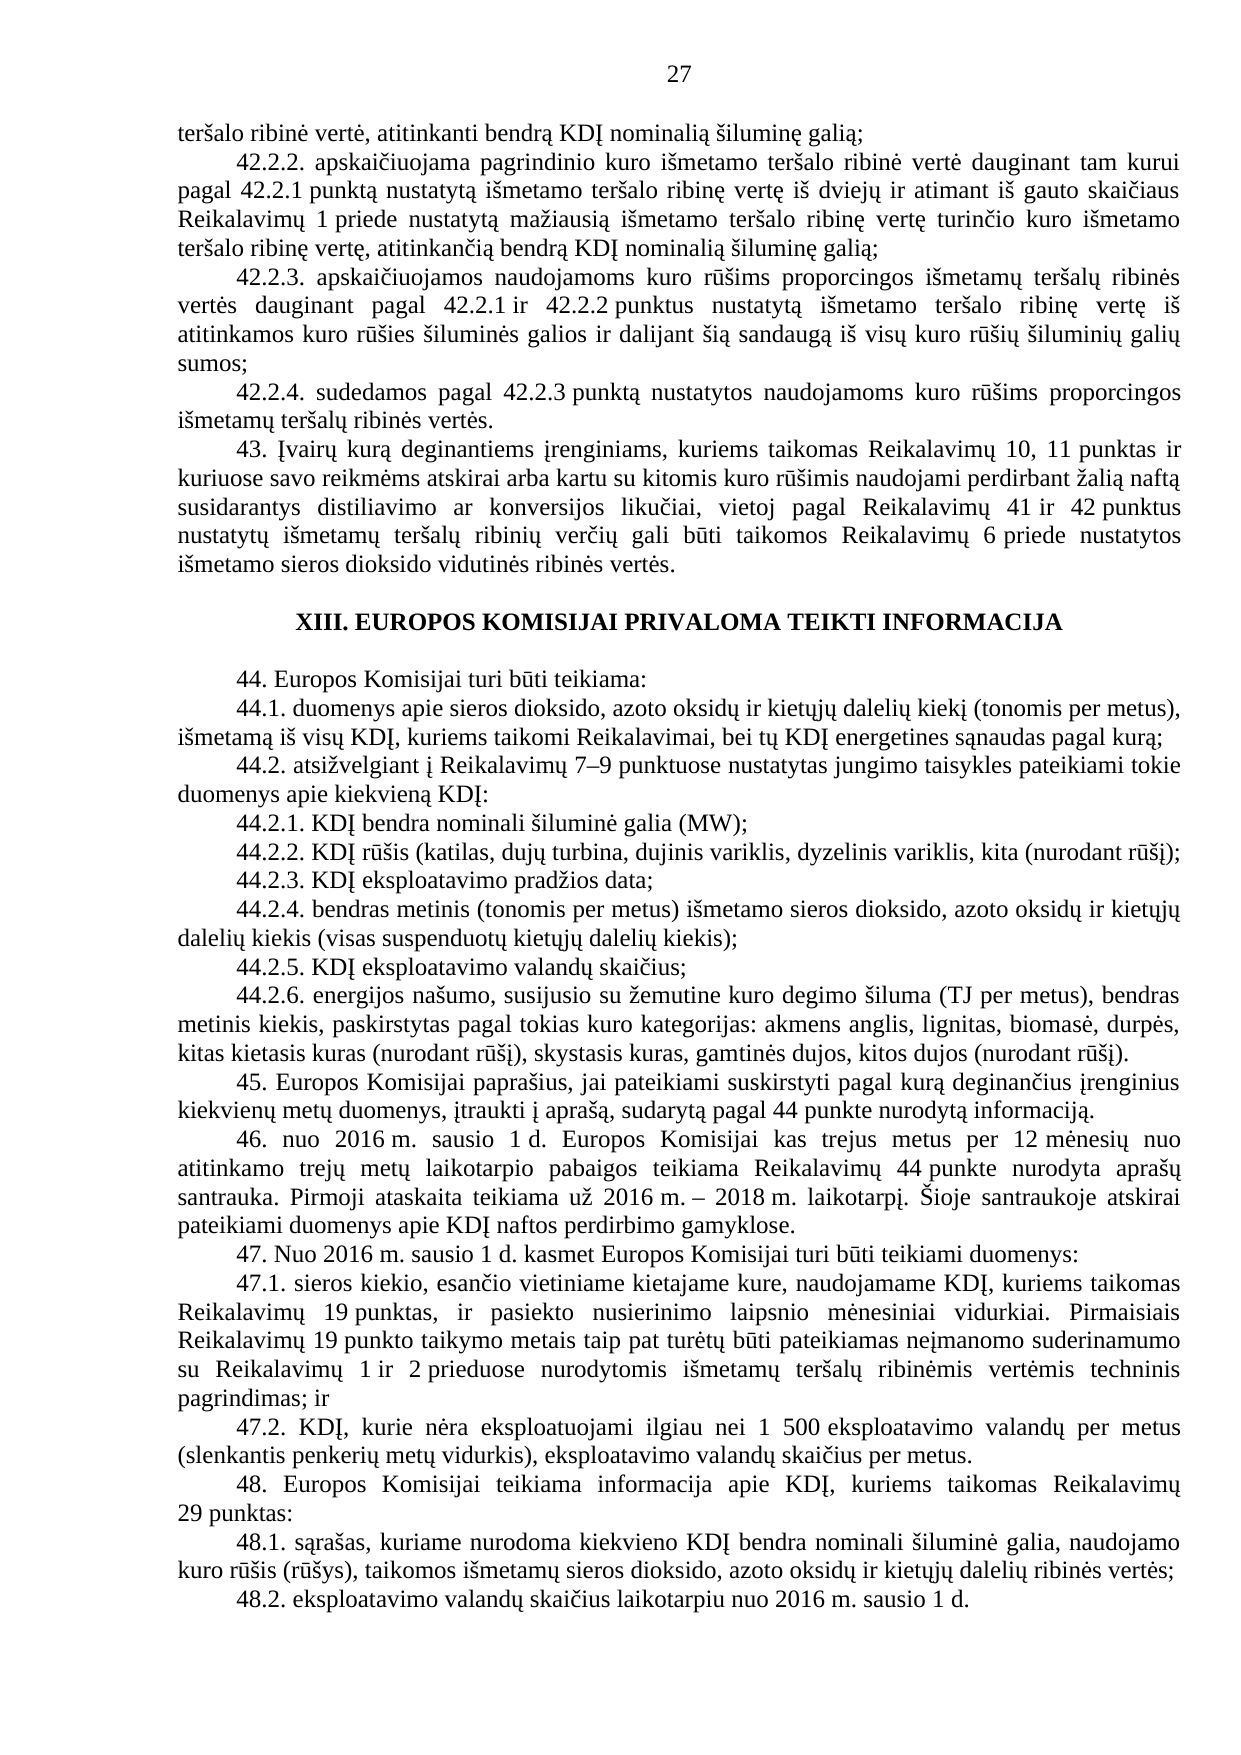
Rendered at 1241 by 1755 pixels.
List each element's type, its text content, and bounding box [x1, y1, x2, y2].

text 43. Įvairų kurą deginantiems įrenginiams, kuriems taikomas Reikalavimų 10, 11 punktas ir kuriuose savo reikmėms atskirai arba kartu su kitomis kuro rūšimis naudojami perdirbant žalią naftą susidarantys distiliavimo ar konversijos likučiai, vietoj pagal Reikalavimų 41 ir 42 punktus nustatytų išmetamų teršalų ribinių verčių gali būti taikomos Reikalavimų 6 priede nustatytos išmetamo sieros dioksido vidutinės ribinės vertės. [177, 434, 1181, 578]
text 44.2. atsižvelgiant į Reikalavimų 7–9 punktuose nustatytas jungimo taisykles pateikiami tokie duomenys apie kiekvieną KDĮ: [177, 751, 1181, 808]
text 48.2. eksploatavimo valandų skaičius laikotarpiu nuo 2016 m. sausio 1 d. [177, 1584, 1181, 1613]
text XIII. EUROPOS KOMISIJAI PRIVALOMA TEIKTI INFORMACIJA [177, 607, 1181, 636]
text 44. Europos Komisijai turi būti teikiama: [177, 664, 1181, 693]
text 42.2.3. apskaičiuojamos naudojamoms kuro rūšims proporcingos išmetamų teršalų ribinės vertės dauginant pagal 42.2.1 ir 42.2.2 punktus nustatytą išmetamo teršalo ribinę vertę iš atitinkamos kuro rūšies šiluminės galios ir dalijant šią sandaugą iš visų kuro rūšių šiluminių galių sumos; [177, 262, 1181, 377]
text 45. Europos Komisijai paprašius, jai pateikiami suskirstyti pagal kurą deginančius įrenginius kiekvienų metų duomenys, įtraukti į aprašą, sudarytą pagal 44 punkte nurodytą informaciją. [177, 1067, 1181, 1124]
text 44.2.5. KDĮ eksploatavimo valandų skaičius; [177, 952, 1181, 981]
text 42.2.2. apskaičiuojama pagrindinio kuro išmetamo teršalo ribinė vertė dauginant tam kurui pagal 42.2.1 punktą nustatytą išmetamo teršalo ribinę vertę iš dviejų ir atimant iš gauto skaičiaus Reikalavimų 1 priede nustatytą mažiausią išmetamo teršalo ribinę vertę turinčio kuro išmetamo teršalo ribinę vertę, atitinkančią bendrą KDĮ nominalią šiluminę galią; [177, 147, 1181, 262]
text 47.1. sieros kiekio, esančio vietiniame kietajame kure, naudojamame KDĮ, kuriems taikomas Reikalavimų 19 punktas, ir pasiekto nusierinimo laipsnio mėnesiniai vidurkiai. Pirmaisiais Reikalavimų 19 punkto taikymo metais taip pat turėtų būti pateikiamas neįmanomo suderinamumo su Reikalavimų 1 ir 2 prieduose nurodytomis išmetamų teršalų ribinėmis vertėmis techninis pagrindimas; ir [177, 1268, 1181, 1412]
text 46. nuo 2016 m. sausio 1 d. Europos Komisijai kas trejus metus per 12 mėnesių nuo atitinkamo trejų metų laikotarpio pabaigos teikiama Reikalavimų 44 punkte nurodyta aprašų santrauka. Pirmoji ataskaita teikiama už 2016 m. – 2018 m. laikotarpį. Šioje santraukoje atskirai pateikiami duomenys apie KDĮ naftos perdirbimo gamyklose. [177, 1124, 1181, 1239]
text 44.2.6. energijos našumo, susijusio su žemutine kuro degimo šiluma (TJ per metus), bendras metinis kiekis, paskirstytas pagal tokias kuro kategorijas: akmens anglis, lignitas, biomasė, durpės, kitas kietasis kuras (nurodant rūšį), skystasis kuras, gamtinės dujos, kitos dujos (nurodant rūšį). [177, 981, 1181, 1067]
text teršalo ribinė vertė, atitinkanti bendrą KDĮ nominalią šiluminę galią; [177, 118, 1181, 147]
text 44.2.1. KDĮ bendra nominali šiluminė galia (MW); [177, 808, 1181, 837]
text 42.2.4. sudedamos pagal 42.2.3 punktą nustatytos naudojamoms kuro rūšims proporcingos išmetamų teršalų ribinės vertės. [177, 377, 1181, 434]
text 44.2.3. KDĮ eksploatavimo pradžios data; [177, 866, 1181, 894]
text 48.1. sąrašas, kuriame nurodoma kiekvieno KDĮ bendra nominali šiluminė galia, naudojamo kuro rūšis (rūšys), taikomos išmetamų sieros dioksido, azoto oksidų ir kietųjų dalelių ribinės vertės; [177, 1527, 1181, 1584]
text 47.2. KDĮ, kurie nėra eksploatuojami ilgiau nei 1 500 eksploatavimo valandų per metus (slenkantis penkerių metų vidurkis), eksploatavimo valandų skaičius per metus. [177, 1412, 1181, 1469]
text 44.1. duomenys apie sieros dioksido, azoto oksidų ir kietųjų dalelių kiekį (tonomis per metus), išmetamą iš visų KDĮ, kuriems taikomi Reikalavimai, bei tų KDĮ energetines sąnaudas pagal kurą; [177, 693, 1181, 751]
text 44.2.2. KDĮ rūšis (katilas, dujų turbina, dujinis variklis, dyzelinis variklis, kita (nurodant rūšį); [177, 837, 1181, 866]
text 47. Nuo 2016 m. sausio 1 d. kasmet Europos Komisijai turi būti teikiami duomenys: [177, 1239, 1181, 1268]
text 48. Europos Komisijai teikiama informacija apie KDĮ, kuriems taikomas Reikalavimų 29 punktas: [177, 1469, 1181, 1527]
text 44.2.4. bendras metinis (tonomis per metus) išmetamo sieros dioksido, azoto oksidų ir kietųjų dalelių kiekis (visas suspenduotų kietųjų dalelių kiekis); [177, 894, 1181, 952]
